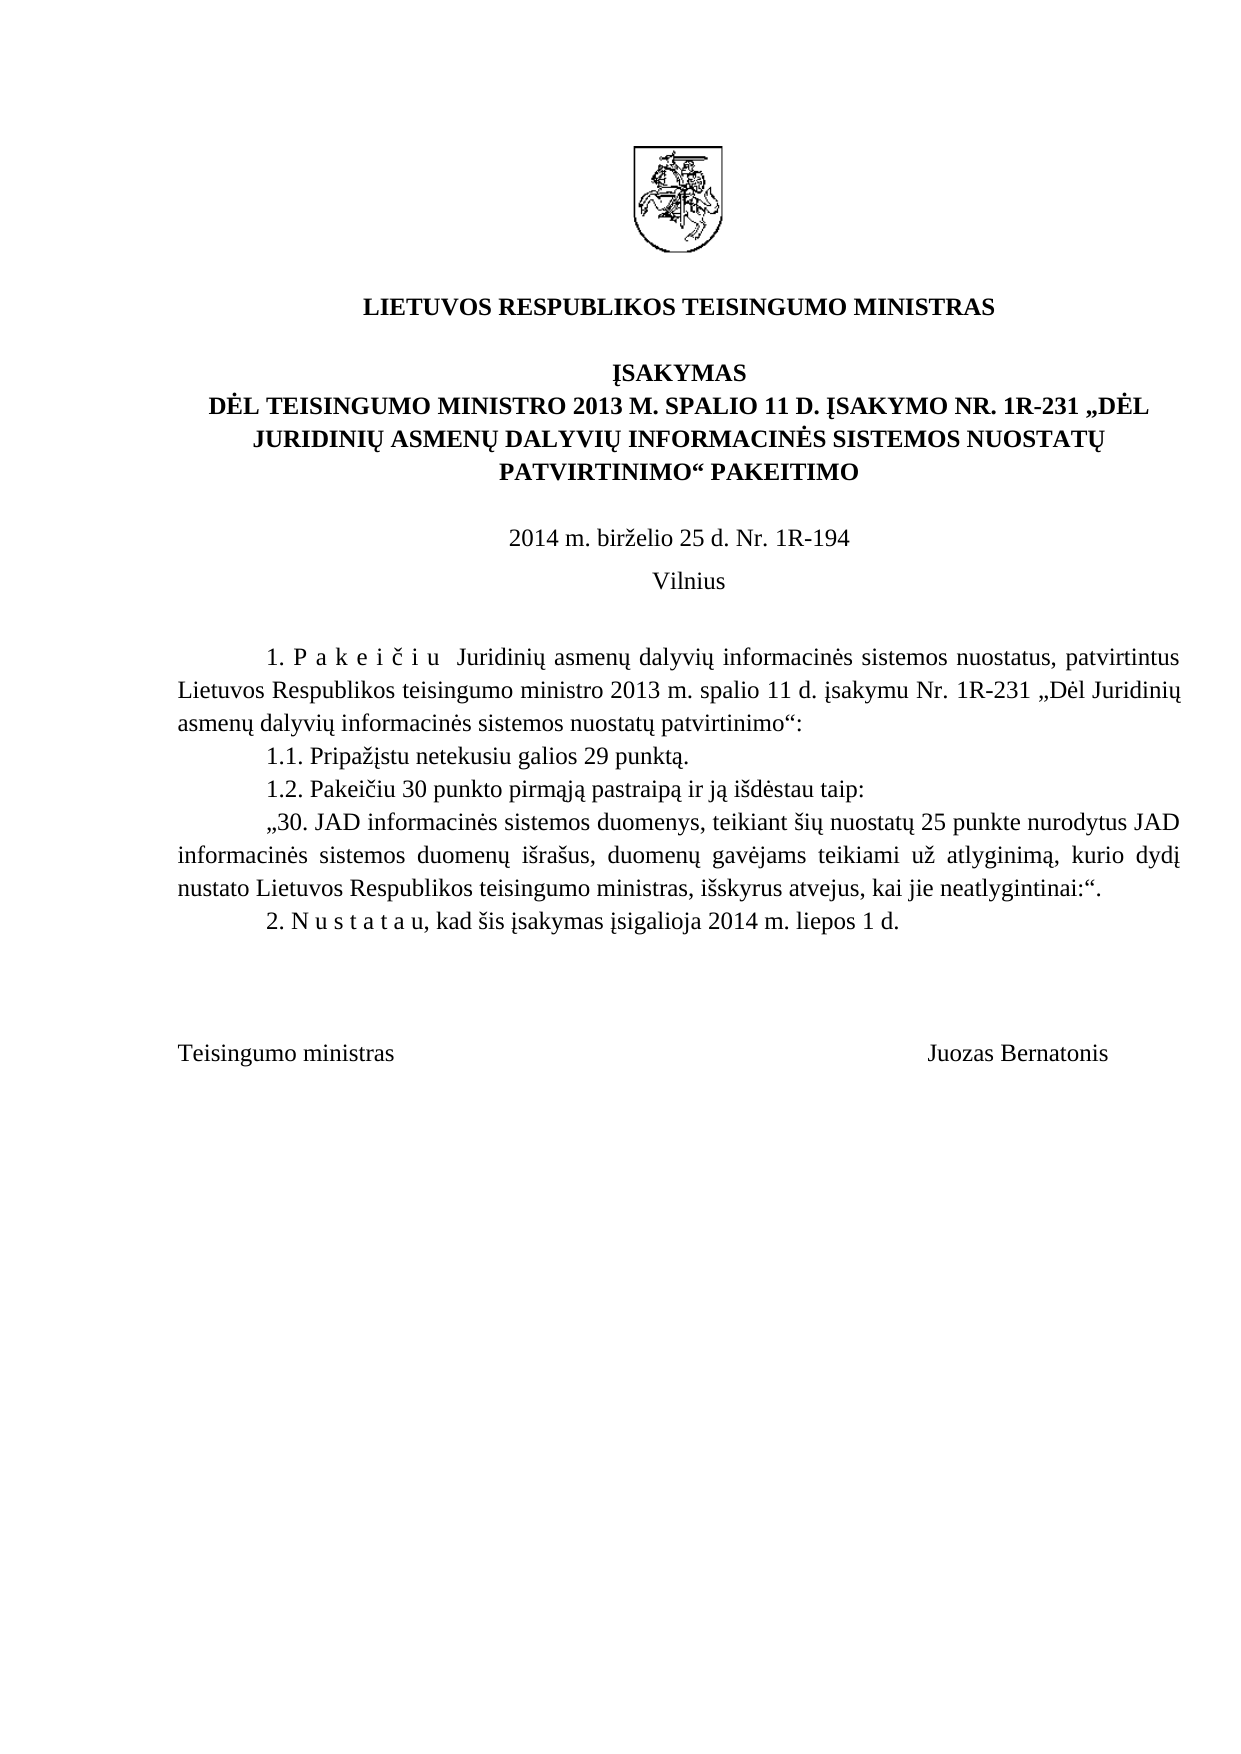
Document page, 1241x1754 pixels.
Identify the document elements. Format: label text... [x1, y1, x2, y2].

text Teisingumo ministras Juozas Bernatonis [177, 1038, 1181, 1067]
text 2014 m. birželio 25 d. Nr. 1R-194 [177, 523, 1181, 552]
text 2. N u s t a t a u, kad šis įsakymas įsigalioja 2014 m. liepos 1 d. [177, 906, 1181, 935]
text Vilnius [196, 566, 1181, 595]
text 1. P a k e i č i u Juridinių asmenų dalyvių informacinės sistemos nuostatus, patvirtintus Lietuvos Respublikos teisingumo ministro 2013 m. spalio 11 d. įsakymu Nr. 1R-231 „Dėl Juridinių asmenų dalyvių informacinės sistemos nuostatų patvirtinimo“: [177, 642, 1181, 737]
text 1.2. Pakeičiu 30 punkto pirmąją pastraipą ir ją išdėstau taip: [177, 774, 1181, 803]
text 1.1. Pripažįstu netekusiu galios 29 punktą. [177, 741, 1181, 770]
text LIETUVOS RESPUBLIKOS TEISINGUMO MINISTRAS [177, 292, 1181, 321]
text „30. JAD informacinės sistemos duomenys, teikiant šių nuostatų 25 punkte nurodytus JAD informacinės sistemos duomenų išrašus, duomenų gavėjams teikiami už atlyginimą, kurio dydį nustato Lietuvos Respublikos teisingumo ministras, išskyrus atvejus, kai jie neatlygintinai:“. [177, 807, 1181, 902]
text DĖL TEISINGUMO MINISTRO 2013 M. SPALIO 11 D. ĮSAKYMO NR. 1R-231 „DĖL JURIDINIŲ ASMENŲ DALYVIŲ INFORMACINĖS SISTEMOS NUOSTATŲ PATVIRTINIMO“ PAKEITIMO [177, 391, 1181, 486]
text ĮSAKYMAS [177, 358, 1181, 387]
